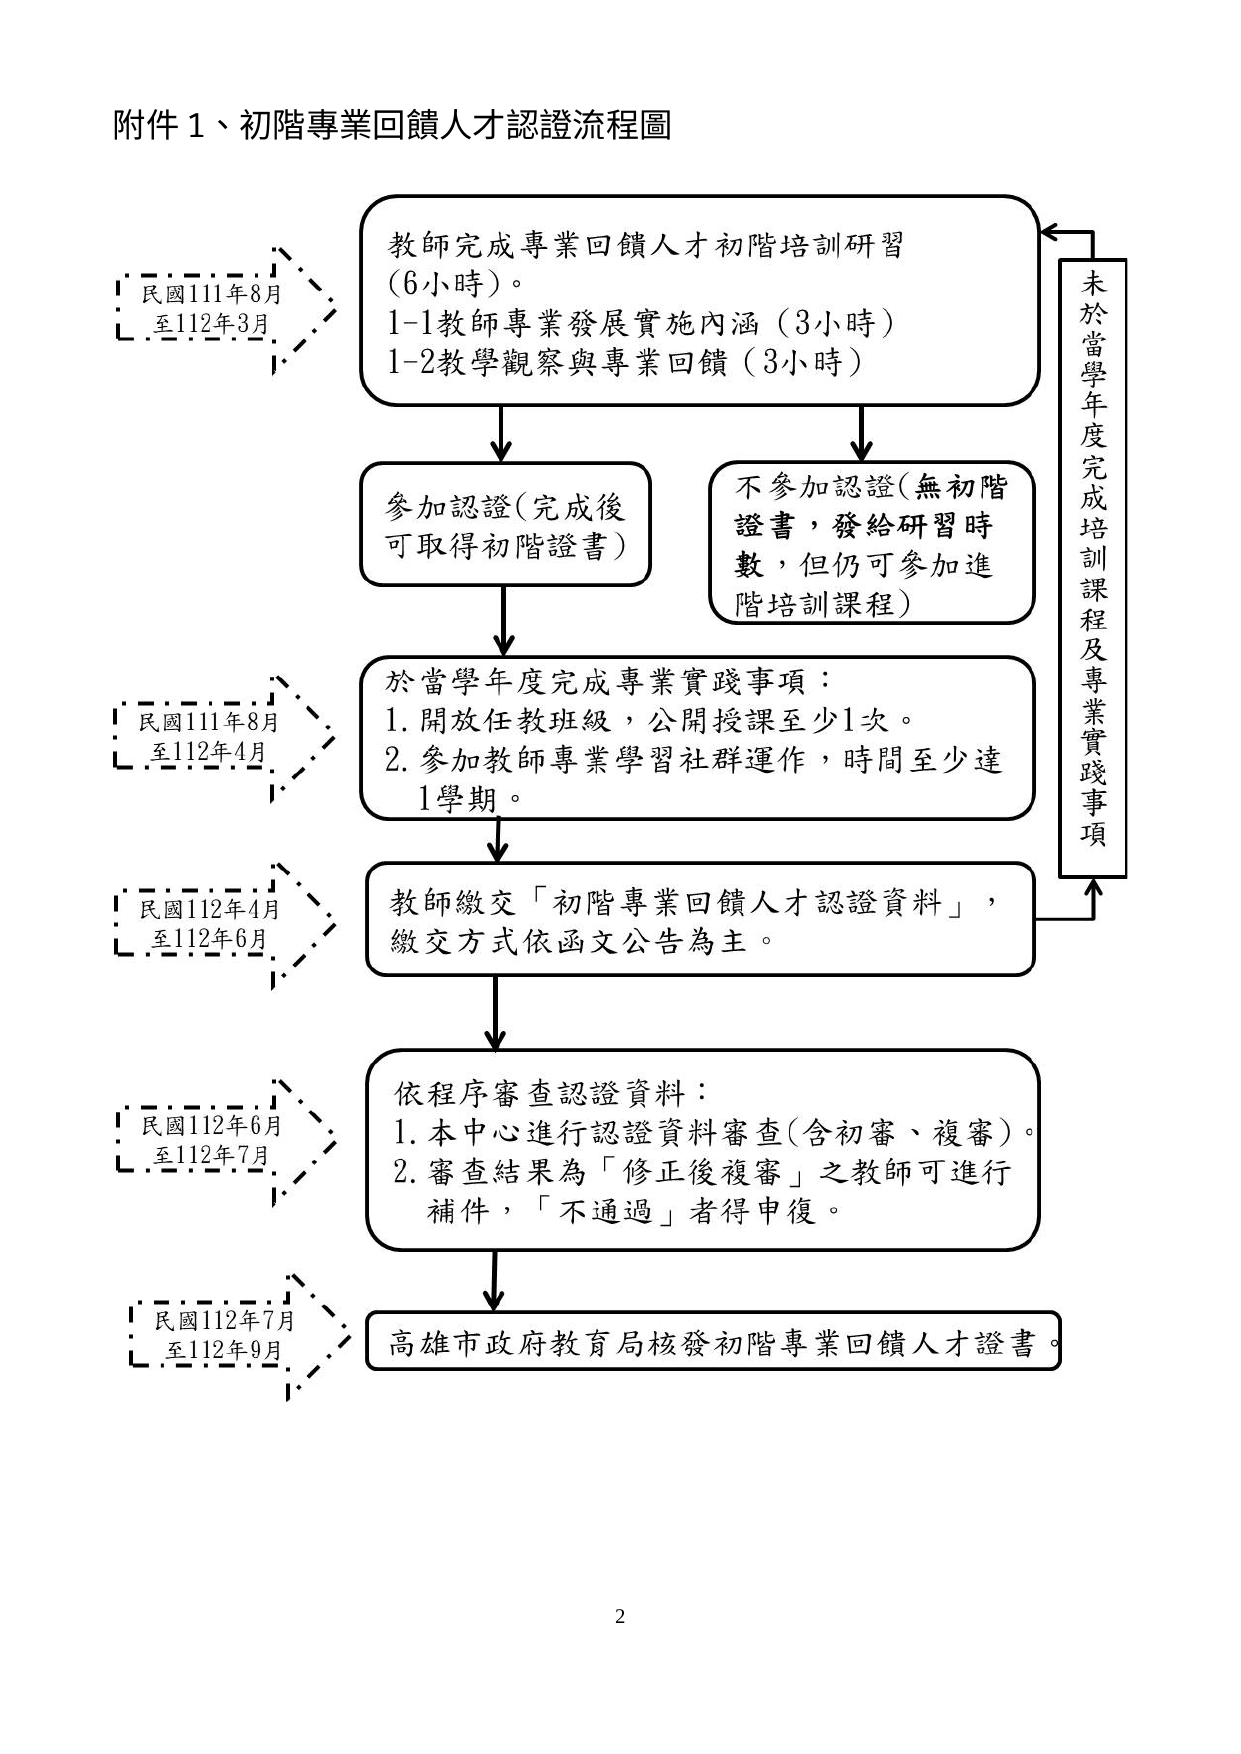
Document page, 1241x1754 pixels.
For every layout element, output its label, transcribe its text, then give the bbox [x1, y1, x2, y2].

text 附件1、初階專業回饋人才認證流程圖 [112, 81, 1128, 144]
